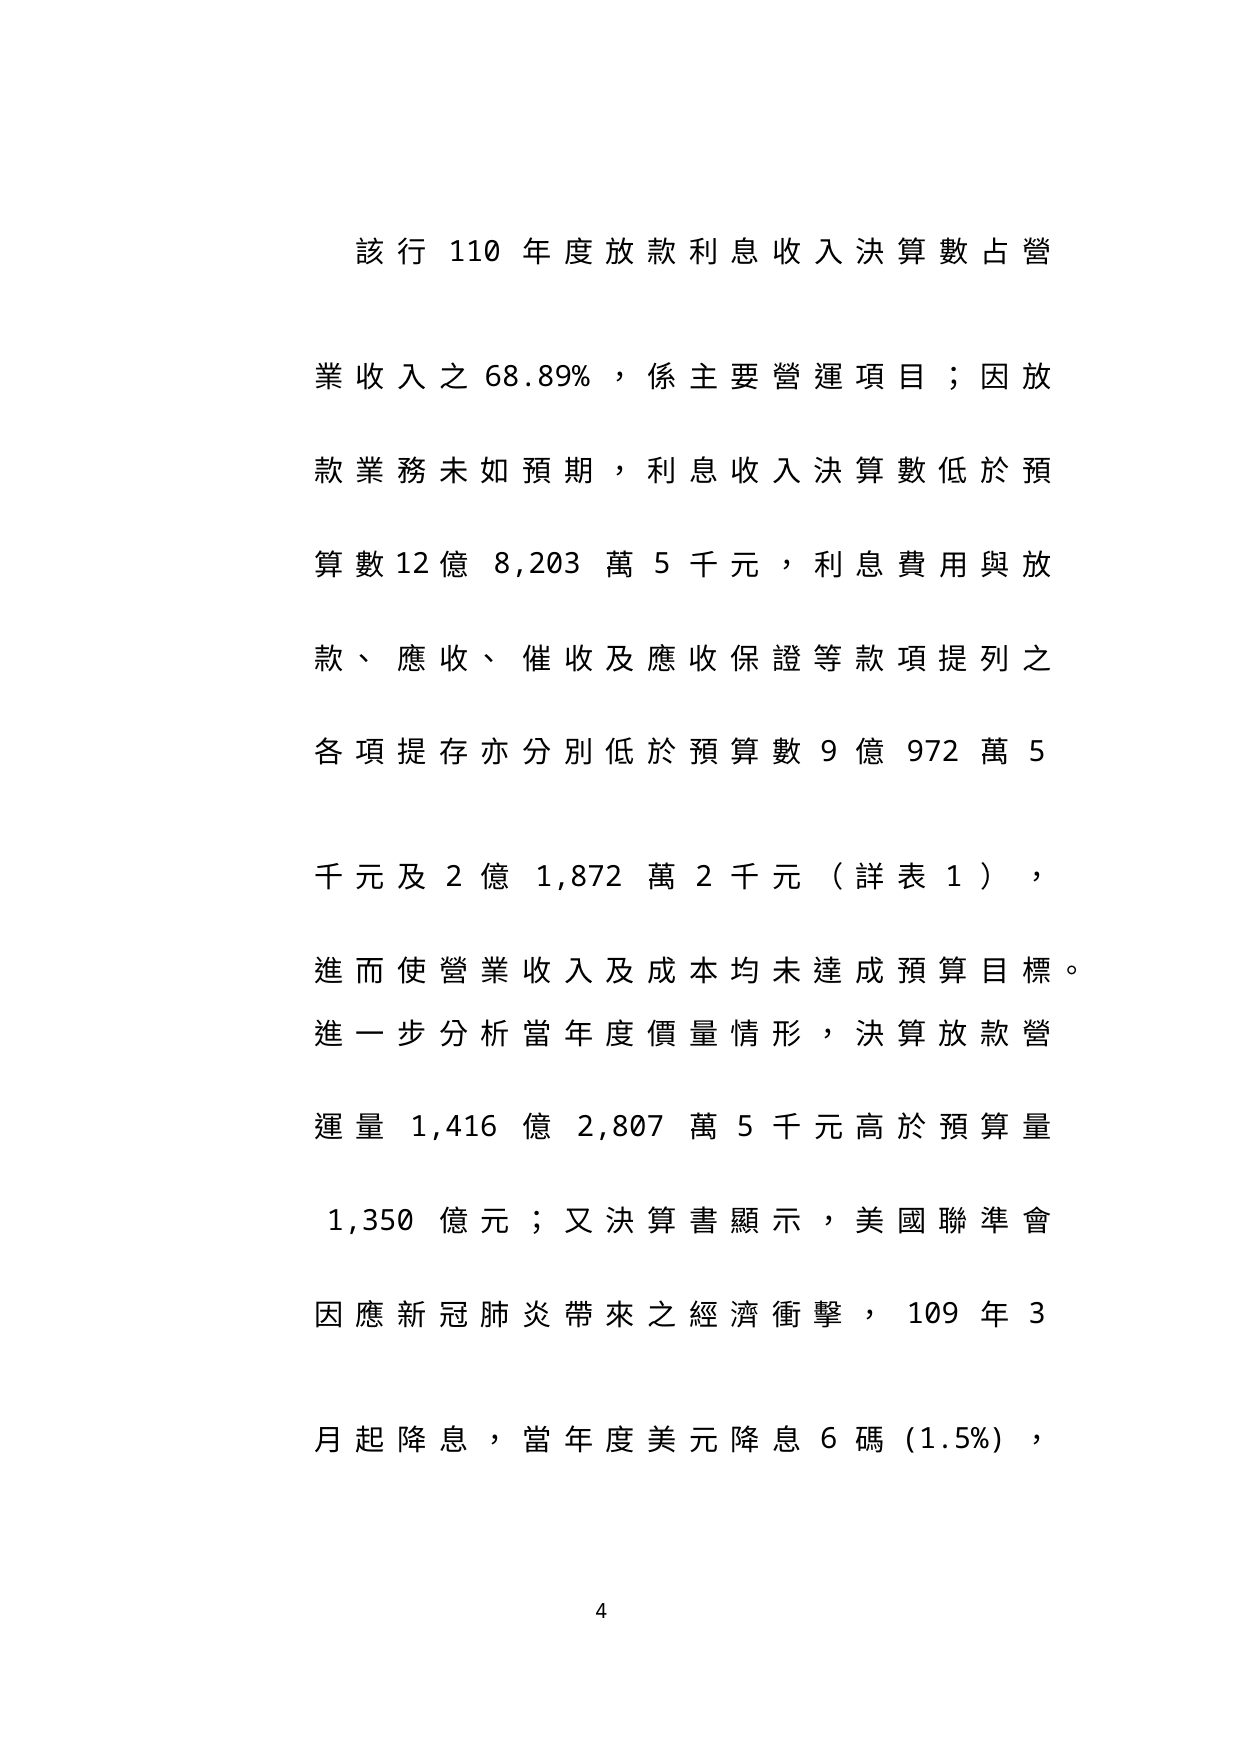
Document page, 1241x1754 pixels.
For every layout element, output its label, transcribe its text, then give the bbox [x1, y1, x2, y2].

text 該行110年度放款利息收入決算數占營業收入之68.89%，係主要營運項目；因放款業務未如預期，利息收入決算數低於預算數12億8,203萬5千元，利息費用與放款、應收、催收及應收保證等款項提列之各項提存亦分別低於預算數9億972萬5千元及2億1,872萬2千元（詳表1），進而使營業收入及成本均未達成預算目標。進一步分析當年度價量情形，決算放款營運量1,416億2,807萬5千元高於預算量1,350億元；又決算書顯示，美國聯準會因應新冠肺炎帶來之經濟衝擊，109年3月起降息，當年度美元降息6碼(1.5%)，我國央行降息1碼(0.25%)，放款及借入款利率水準低於預算編製時之估列基礎，致營業收入及成本同受影響。 [271, 177, 1058, 1490]
